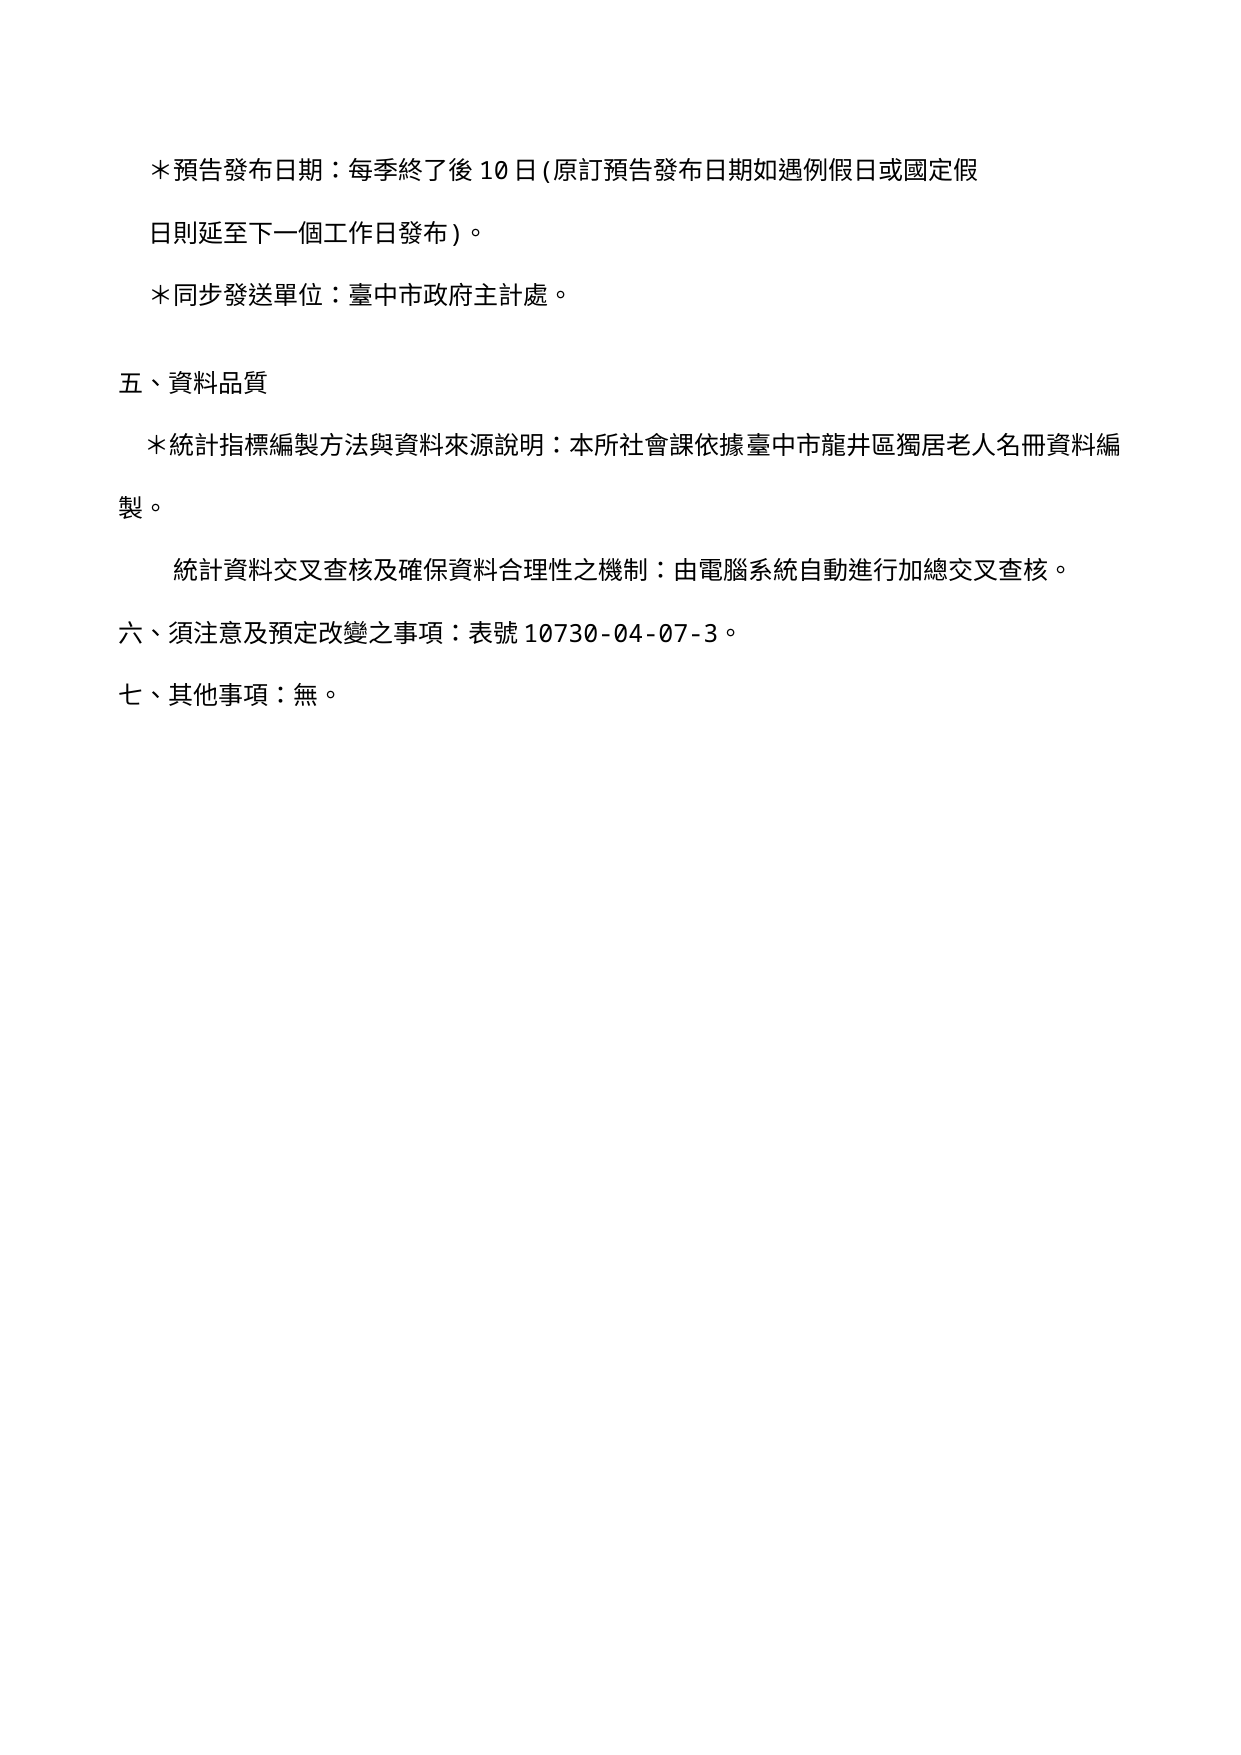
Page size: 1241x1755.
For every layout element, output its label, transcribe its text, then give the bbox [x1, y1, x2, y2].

text 六、須注意及預定改變之事項：表號10730-04-07-3。 [118, 589, 1122, 652]
text 日則延至下一個工作日發布)。 [149, 189, 1122, 252]
text ＊同步發送單位：臺中市政府主計處。 [149, 252, 1122, 314]
text ＊統計指標編製方法與資料來源說明：本所社會課依據臺中市龍井區獨居老人名冊資料編製。 [118, 402, 1122, 527]
text ＊預告發布日期：每季終了後10日(原訂預告發布日期如遇例假日或國定假 [149, 127, 1122, 189]
text 統計資料交叉查核及確保資料合理性之機制：由電腦系統自動進行加總交叉查核。 [174, 527, 1122, 589]
text 五、資料品質 [118, 339, 1122, 402]
text 七、其他事項：無。 [118, 652, 1122, 714]
